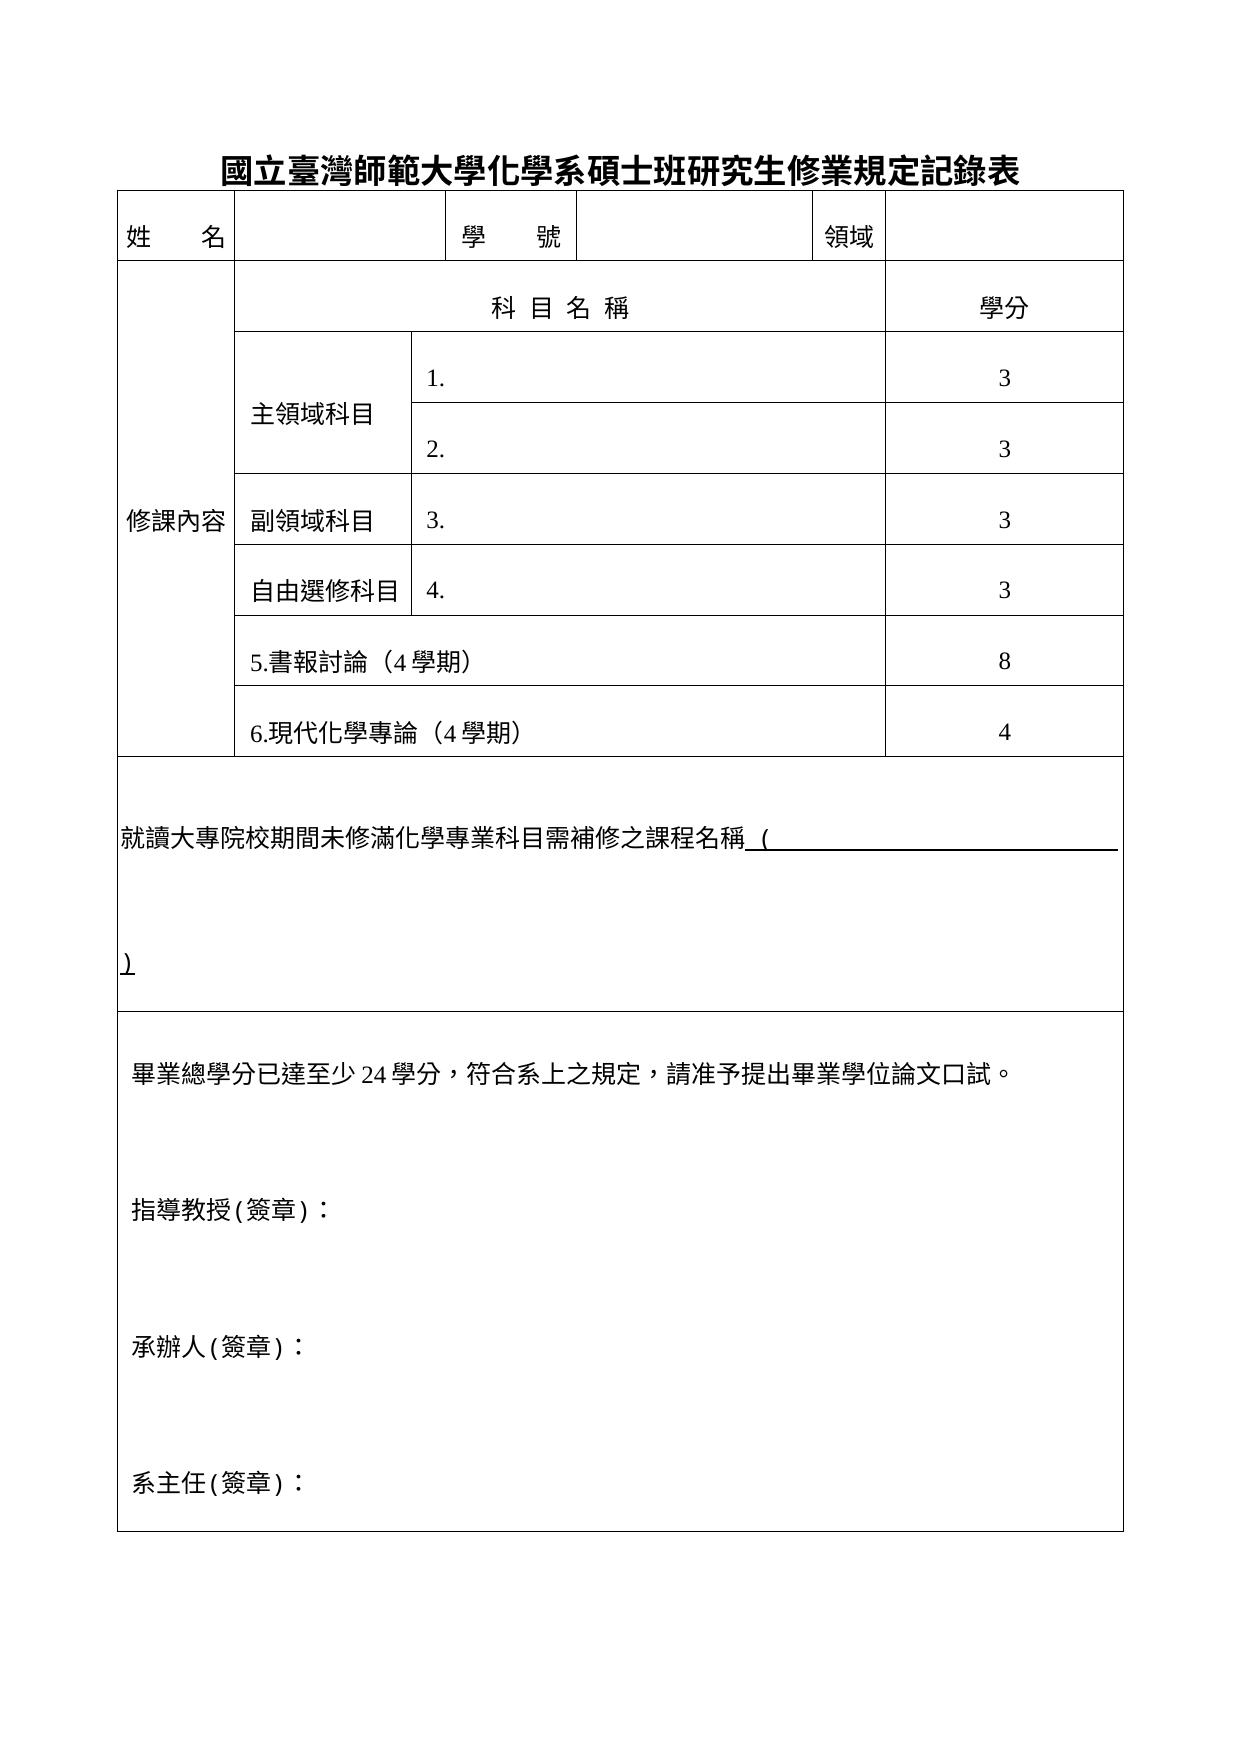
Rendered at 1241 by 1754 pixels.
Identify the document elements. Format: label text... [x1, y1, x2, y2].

table_cell 自由選修科目 [235, 545, 411, 614]
table_cell 3 [886, 332, 1123, 402]
table_cell 副領域科目 [235, 474, 411, 544]
table_header [577, 191, 812, 260]
table_cell 4. [412, 545, 885, 614]
table_cell 畢業總學分已達至少24學分，符合系上之規定，請准予提出畢業學位論文口試。 指導教授(簽章)： 承辦人(簽章)： 系主任(簽章)： [118, 1012, 1123, 1531]
table_cell 主領域科目 [235, 332, 411, 473]
table_cell 3 [886, 403, 1123, 473]
table_cell 科 目 名 稱 [235, 261, 885, 331]
table_cell 2. [412, 403, 885, 473]
table_cell 修課內容 [118, 261, 234, 756]
table_cell 3 [886, 545, 1123, 614]
table_header [886, 191, 1123, 260]
table_header 學 號 [446, 191, 576, 260]
table_cell 4 [886, 686, 1123, 756]
table_cell 3. [412, 474, 885, 544]
table_cell 5.書報討論（4學期） [235, 616, 885, 685]
table_cell 6.現代化學專論（4學期） [235, 686, 885, 756]
table_cell 學分 [886, 261, 1123, 331]
text 國立臺灣師範大學化學系碩士班研究生修業規定記錄表 [118, 127, 1122, 189]
table_header 領域 [813, 191, 885, 260]
table_cell 3 [886, 474, 1123, 544]
table_header 姓 名 [118, 191, 234, 260]
table_cell 1. [412, 332, 885, 402]
table_header [235, 191, 445, 260]
table_cell 就讀大專院校期間未修滿化學專業科目需補修之課程名稱 ( ) [118, 757, 1123, 1011]
table_cell 8 [886, 616, 1123, 685]
